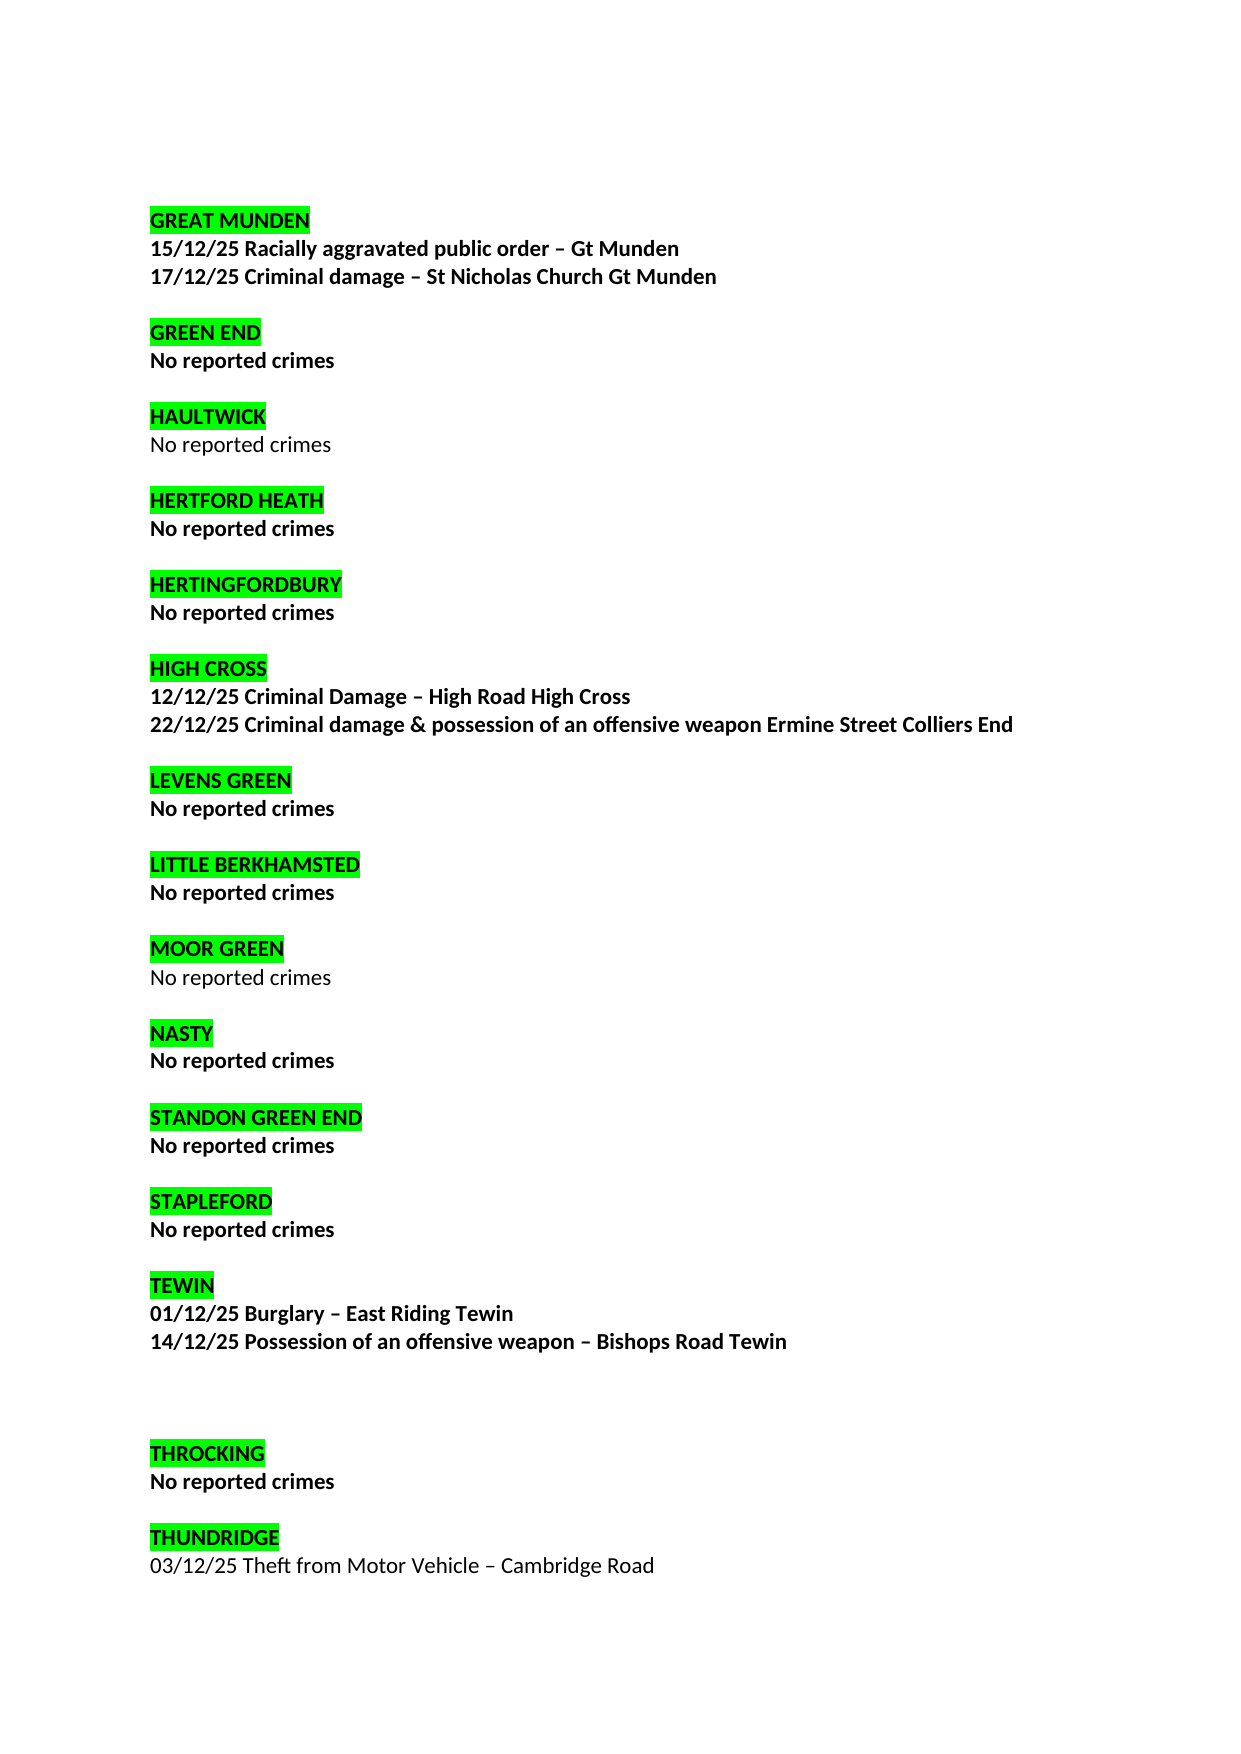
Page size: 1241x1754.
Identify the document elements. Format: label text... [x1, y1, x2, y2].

text No reported crimes [150, 598, 1090, 626]
text No reported crimes [150, 963, 1090, 991]
text THUNDRIDGE [150, 1523, 1090, 1551]
text HERTINGFORDBURY [150, 570, 1090, 598]
text No reported crimes [150, 1215, 1090, 1243]
text HIGH CROSS [150, 654, 1090, 682]
text HERTFORD HEATH [150, 486, 1090, 514]
text No reported crimes [150, 1131, 1090, 1159]
text GREAT MUNDEN [150, 206, 1090, 234]
text 03/12/25 Theft from Motor Vehicle – Cambridge Road [150, 1551, 1090, 1579]
text No reported crimes [150, 1047, 1090, 1075]
text THROCKING [150, 1439, 1090, 1467]
text No reported crimes [150, 878, 1090, 907]
text TEWIN [150, 1271, 1090, 1299]
text No reported crimes [150, 794, 1090, 822]
text No reported crimes [150, 1467, 1090, 1495]
text HAULTWICK [150, 402, 1090, 430]
text 17/12/25 Criminal damage – St Nicholas Church Gt Munden [150, 262, 1090, 290]
text No reported crimes [150, 430, 1090, 458]
text MOOR GREEN [150, 934, 1090, 963]
text 14/12/25 Possession of an offensive weapon – Bishops Road Tewin [150, 1327, 1090, 1355]
text No reported crimes [150, 514, 1090, 542]
text 22/12/25 Criminal damage & possession of an offensive weapon Ermine Street Colliers End [150, 710, 1090, 738]
text 01/12/25 Burglary – East Riding Tewin [150, 1299, 1090, 1327]
text STAPLEFORD [150, 1187, 1090, 1215]
text LEVENS GREEN [150, 766, 1090, 794]
text No reported crimes [150, 346, 1090, 374]
text 15/12/25 Racially aggravated public order – Gt Munden [150, 234, 1090, 262]
text STANDON GREEN END [150, 1103, 1090, 1131]
text GREEN END [150, 318, 1090, 346]
text NASTY [150, 1019, 1090, 1047]
text LITTLE BERKHAMSTED [150, 851, 1090, 878]
text 12/12/25 Criminal Damage – High Road High Cross [150, 682, 1090, 710]
